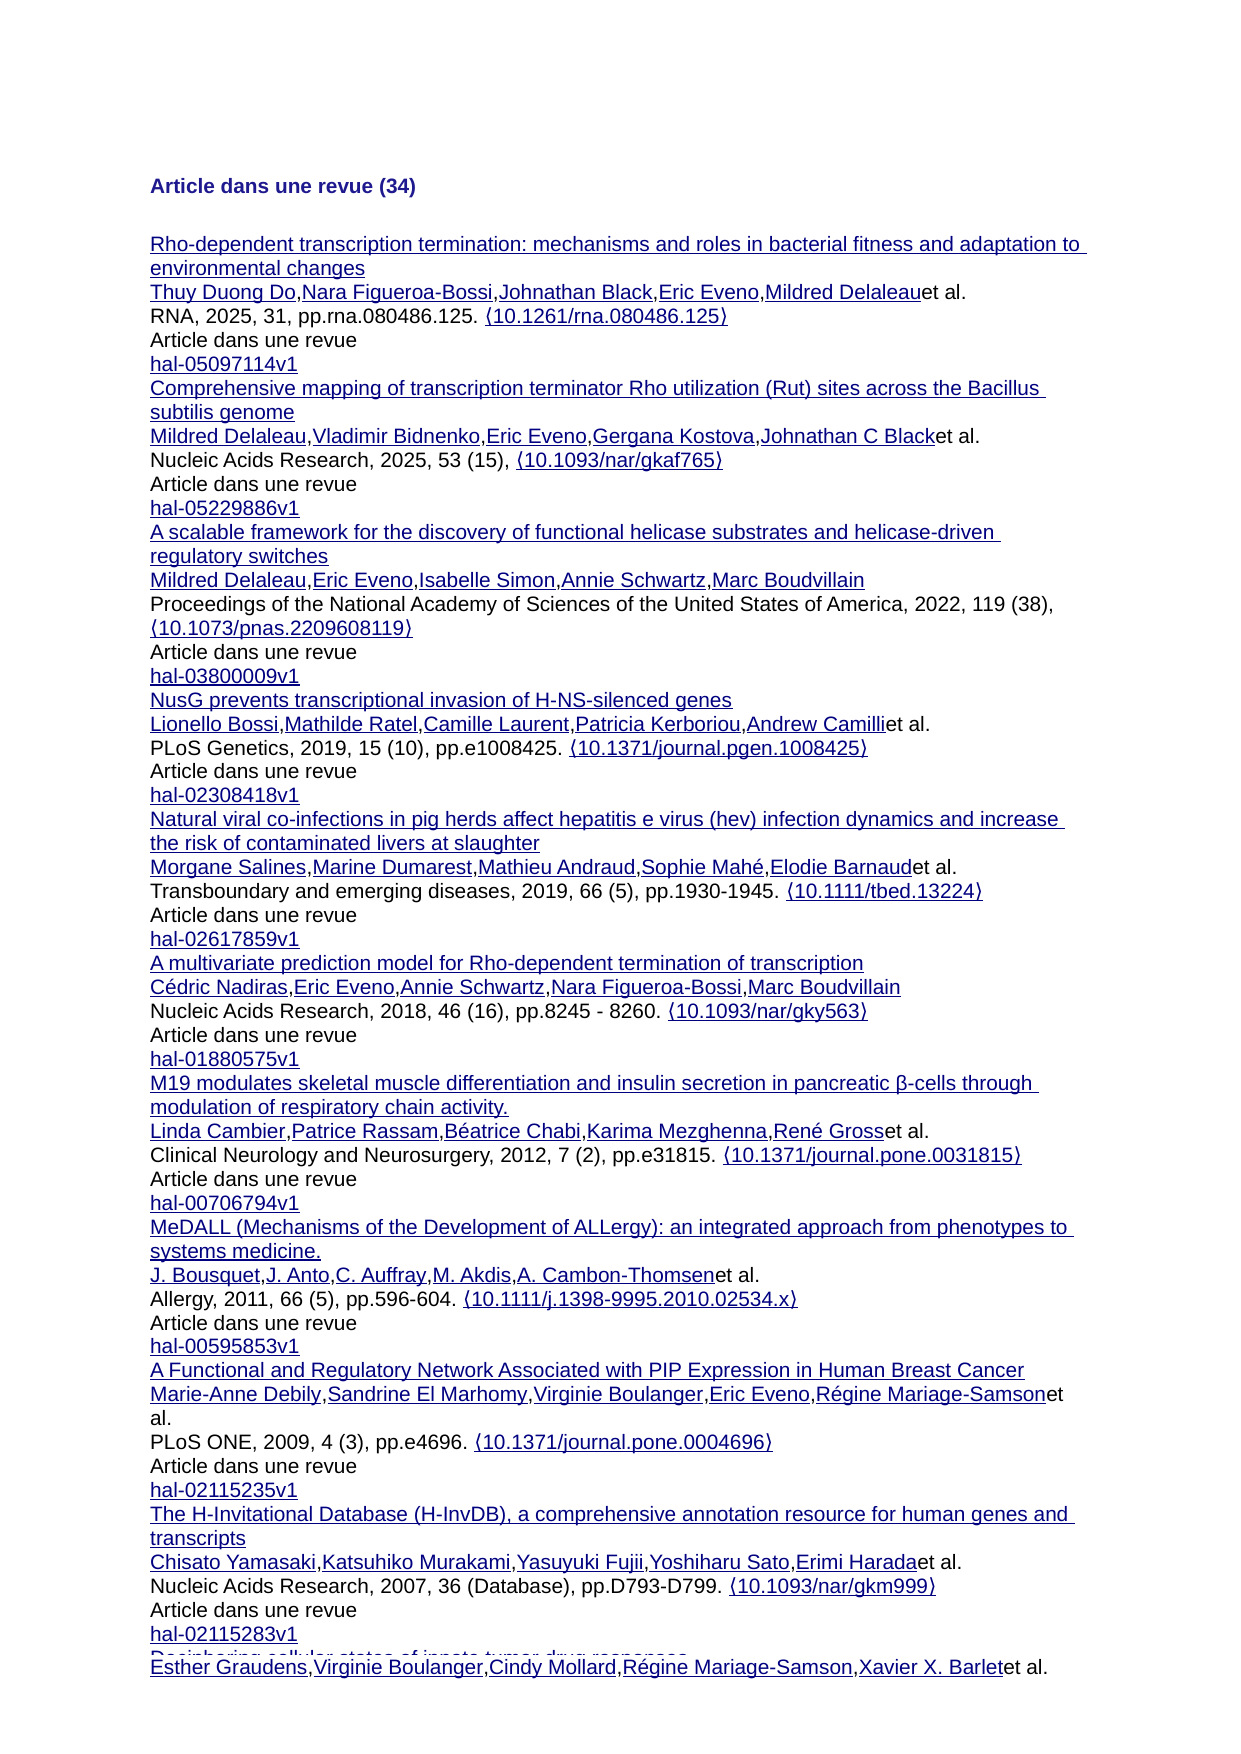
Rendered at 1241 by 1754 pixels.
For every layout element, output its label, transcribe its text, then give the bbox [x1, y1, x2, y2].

table_cell Comprehensive mapping of transcription terminator Rho utilization (Rut) sites across the Bacillus subtilis genome Mildred Delaleau,Vladimir Bidnenko,Eric Eveno,Gergana Kostova,Johnathan C Blacket al. Nucleic Acids Research, 2025, 53 (15), ⟨10.1093/nar/gkaf765⟩ Article dans une revue hal-05229886v1 [150, 376, 1090, 520]
subtitle Article dans une revue (34) [150, 174, 1090, 198]
table_cell Natural viral co-infections in pig herds affect hepatitis e virus (hev) infection dynamics and increase the risk of contaminated livers at slaughter Morgane Salines,Marine Dumarest,Mathieu Andraud,Sophie Mahé,Elodie Barnaudet al. Transboundary and emerging diseases, 2019, 66 (5), pp.1930-1945. ⟨10.1111/tbed.13224⟩ Article dans une revue hal-02617859v1 [150, 807, 1090, 951]
table_cell M19 modulates skeletal muscle differentiation and insulin secretion in pancreatic β-cells through modulation of respiratory chain activity. Linda Cambier,Patrice Rassam,Béatrice Chabi,Karima Mezghenna,René Grosset al. Clinical Neurology and Neurosurgery, 2012, 7 (2), pp.e31815. ⟨10.1371/journal.pone.0031815⟩ Article dans une revue hal-00706794v1 [150, 1071, 1090, 1214]
table_cell NusG prevents transcriptional invasion of H-NS-silenced genes Lionello Bossi,Mathilde Ratel,Camille Laurent,Patricia Kerboriou,Andrew Camilliet al. PLoS Genetics, 2019, 15 (10), pp.e1008425. ⟨10.1371/journal.pgen.1008425⟩ Article dans une revue hal-02308418v1 [150, 688, 1090, 807]
table_cell MeDALL (Mechanisms of the Development of ALLergy): an integrated approach from phenotypes to systems medicine. J. Bousquet,J. Anto,C. Auffray,M. Akdis,A. Cambon-Thomsenet al. Allergy, 2011, 66 (5), pp.596-604. ⟨10.1111/j.1398-9995.2010.02534.x⟩ Article dans une revue hal-00595853v1 [150, 1215, 1090, 1358]
table_cell A multivariate prediction model for Rho-dependent termination of transcription Cédric Nadiras,Eric Eveno,Annie Schwartz,Nara Figueroa-Bossi,Marc Boudvillain Nucleic Acids Research, 2018, 46 (16), pp.8245 - 8260. ⟨10.1093/nar/gky563⟩ Article dans une revue hal-01880575v1 [150, 951, 1090, 1071]
table_cell A Functional and Regulatory Network Associated with PIP Expression in Human Breast Cancer Marie-Anne Debily,Sandrine El Marhomy,Virginie Boulanger,Eric Eveno,Régine Mariage-Samsonet al. PLoS ONE, 2009, 4 (3), pp.e4696. ⟨10.1371/journal.pone.0004696⟩ Article dans une revue hal-02115235v1 [150, 1358, 1090, 1502]
table_cell A scalable framework for the discovery of functional helicase substrates and helicase-driven regulatory switches Mildred Delaleau,Eric Eveno,Isabelle Simon,Annie Schwartz,Marc Boudvillain Proceedings of the National Academy of Sciences of the United States of America, 2022, 119 (38), ⟨10.1073/pnas.2209608119⟩ Article dans une revue hal-03800009v1 [150, 520, 1090, 687]
table_cell The H-Invitational Database (H-InvDB), a comprehensive annotation resource for human genes and transcripts Chisato Yamasaki,Katsuhiko Murakami,Yasuyuki Fujii,Yoshiharu Sato,Erimi Haradaet al. Nucleic Acids Research, 2007, 36 (Database), pp.D793-D799. ⟨10.1093/nar/gkm999⟩ Article dans une revue hal-02115283v1 [150, 1502, 1090, 1646]
table_cell Deciphering cellular states of innate tumor drug responses Esther Graudens,Virginie Boulanger,Cindy Mollard,Régine Mariage-Samson,Xavier X. Barletet al. Genome Biology, 2006, 7 (3), pp.R19. ⟨10.1186/gb-2006-7-3-r19⟩ Article dans une revue hal-02115293v1 [150, 1646, 1090, 1679]
table_header Rho-dependent transcription termination: mechanisms and roles in bacterial fitness and adaptation to environmental changes Thuy Duong Do,Nara Figueroa-Bossi,Johnathan Black,Eric Eveno,Mildred Delaleauet al. RNA, 2025, 31, pp.rna.080486.125. ⟨10.1261/rna.080486.125⟩ Article dans une revue hal-05097114v1 [150, 232, 1090, 376]
